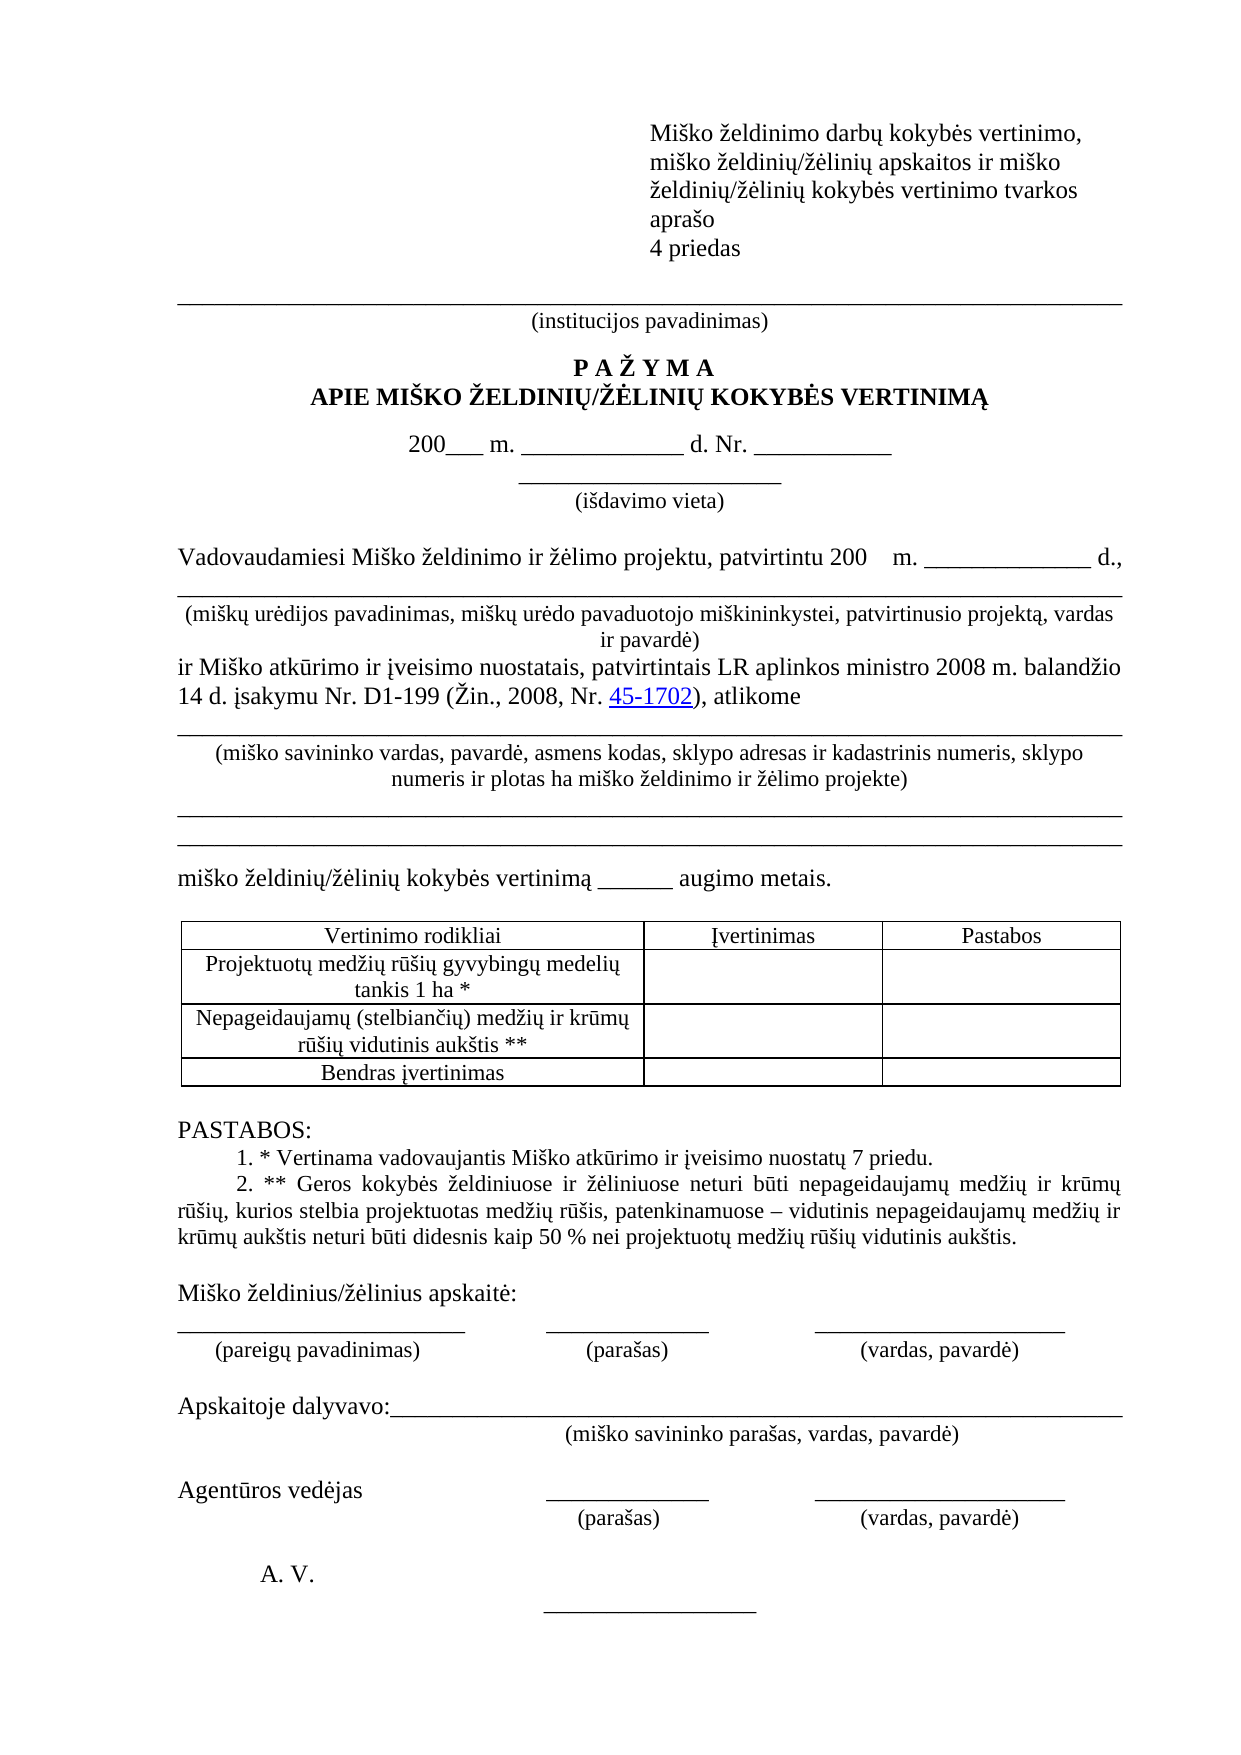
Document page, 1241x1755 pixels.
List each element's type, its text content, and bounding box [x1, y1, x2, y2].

text PASTABOS: [177, 1115, 1122, 1144]
text (miškų urėdijos pavadinimas, miškų urėdo pavaduotojo miškininkystei, patvirtinusio projektą, vardas ir pavardė) [177, 600, 1122, 652]
text (išdavimo vieta) [177, 487, 1122, 513]
table_cell [878, 1059, 882, 1085]
text Apskaitoje dalyvavo: [177, 1391, 1122, 1420]
table_cell [645, 950, 882, 1003]
text A. V. [260, 1559, 1122, 1587]
text (institucijos pavadinimas) [177, 307, 1122, 334]
text (miško savininko vardas, pavardė, asmens kodas, sklypo adresas ir kadastrinis numeris, sklypo numeris ir plotas ha miško želdinimo ir žėlimo projekte) [177, 739, 1122, 791]
text _______________________ _____________ ____________________ [177, 1307, 1122, 1336]
text (pareigų pavadinimas) (parašas) (vardas, pavardė) [215, 1336, 1122, 1362]
text Agentūros vedėjas _____________ ____________________ [177, 1475, 1122, 1503]
table_cell [883, 1005, 1120, 1057]
text PAŽYMA [177, 353, 1122, 382]
text 2. ** Geros kokybės želdiniuose ir žėliniuose neturi būti nepageidaujamų medžių ir krūmų rūšių, kurios stelbia projektuotas medžių rūšis, patenkinamuose – vidutinis nepageidaujamų medžių ir krūmų aukštis neturi būti didesnis kaip 50 % nei projektuotų medžių rūšių vidutinis aukštis. [177, 1171, 1122, 1249]
text _________________ [177, 1587, 1122, 1616]
table_cell [645, 1005, 882, 1057]
text ir Miško atkūrimo ir įveisimo nuostatais, patvirtintais LR aplinkos ministro 2008 m. balandžio 14 d. įsakymu Nr. D1-199 (Žin., 2008, Nr. 45-1702), atlikome [177, 652, 1122, 710]
text _ [177, 279, 1122, 304]
text _ [177, 791, 1122, 816]
text Miško želdinius/žėlinius apskaitė: [177, 1278, 1122, 1307]
text _ [177, 571, 1122, 596]
text _____________________ [177, 458, 1122, 487]
text (miško savininko parašas, vardas, pavardė) [402, 1420, 1122, 1446]
text 200___ m. _____________ d. Nr. ___________ [177, 429, 1122, 458]
text 1. * Vertinama vadovaujantis Miško atkūrimo ir įveisimo nuostatų 7 priedu. [177, 1144, 1122, 1171]
text Miško želdinimo darbų kokybės vertinimo, miško želdinių/žėlinių apskaitos ir miško želdinių/žėlinių kokybės vertinimo tvarkos aprašo [649, 118, 1122, 233]
text (parašas) (vardas, pavardė) [577, 1503, 1122, 1530]
table_cell [1116, 1059, 1120, 1085]
table_cell [883, 950, 1120, 1003]
text Vadovaudamiesi Miško želdinimo ir žėlimo projektu, patvirtintu 200 m. d., [177, 542, 1122, 571]
text _ [177, 710, 1122, 735]
text APIE MIŠKO ŽELDINIŲ/ŽĖLINIŲ KOKYBĖS VERTINIMĄ [177, 382, 1122, 410]
text miško želdinių/žėlinių kokybės vertinimą ______ augimo metais. [177, 863, 1122, 892]
text 4 priedas [649, 233, 1122, 262]
text _ [177, 820, 1122, 845]
